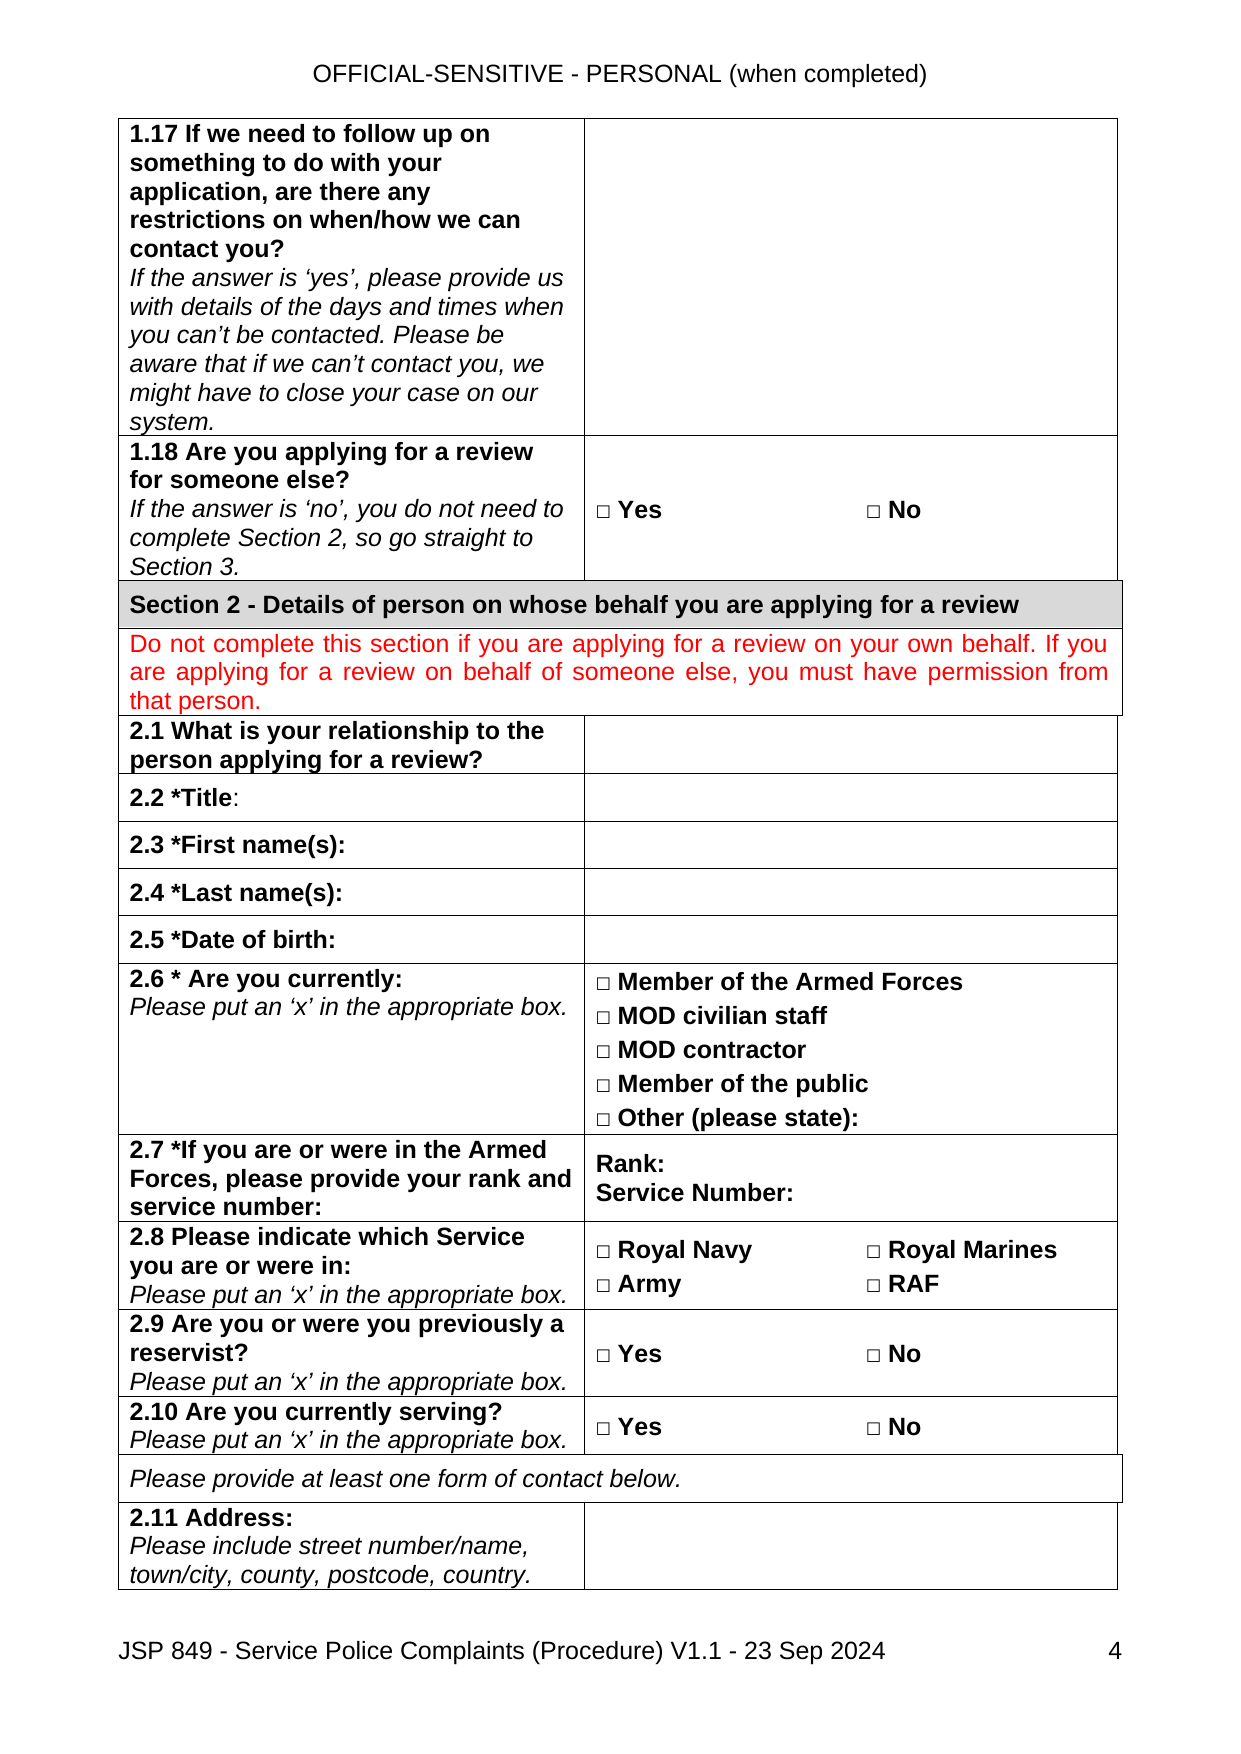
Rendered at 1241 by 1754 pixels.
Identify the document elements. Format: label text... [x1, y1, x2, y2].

table_cell [585, 822, 1117, 868]
table_cell [585, 716, 1117, 773]
table_cell 2.4 *Last name(s): [119, 869, 584, 915]
table_cell [1118, 1396, 1122, 1454]
table_cell ☐ Royal Marines ☐ RAF [855, 1222, 1117, 1308]
table_cell [1118, 435, 1122, 580]
table_cell 2.6 * Are you currently: Please put an ‘x’ in the appropriate box. [119, 964, 584, 1134]
table_cell ☐ Yes [585, 1397, 854, 1454]
table_cell [585, 774, 1117, 821]
table_cell [1118, 1134, 1122, 1221]
table_cell 2.8 Please indicate which Service you are or were in: Please put an ‘x’ in the appropriate box. [119, 1222, 584, 1308]
table_cell Do not complete this section if you are applying for a review on your own behalf. If you are applying for a review on behalf of someone else, you must have permission from that person. [119, 629, 1122, 715]
table_cell Rank: Service Number: [585, 1135, 1117, 1221]
table_cell [585, 916, 1117, 962]
table_cell 1.18 Are you applying for a review for someone else? If the answer is ‘no’, you do not need to complete Section 2, so go straight to Section 3. [119, 436, 584, 580]
table_cell 2.2 *Title: [119, 774, 584, 821]
table_cell 2.1 What is your relationship to the person applying for a review? [119, 716, 584, 773]
table_cell [1118, 915, 1122, 962]
table_cell [1118, 963, 1122, 1134]
table_cell ☐ Yes [585, 436, 854, 580]
table_cell ☐ Royal Navy ☐ Army [585, 1222, 854, 1308]
table_cell ☐ No [855, 436, 1117, 580]
table_cell 2.10 Are you currently serving? Please put an ‘x’ in the appropriate box. [119, 1397, 584, 1454]
table_cell ☐ Member of the Armed Forces ☐ MOD civilian staff ☐ MOD contractor ☐ Member of the public ☐ Other (please state): [585, 964, 1117, 1134]
table_cell 2.7 *If you are or were in the Armed Forces, please provide your rank and service number: [119, 1135, 584, 1221]
table_cell [585, 869, 1117, 915]
table_cell [585, 1503, 1117, 1589]
table_cell [1118, 773, 1122, 821]
table_cell Please provide at least one form of contact below. [119, 1455, 1122, 1502]
table_cell ☐ No [855, 1310, 1117, 1396]
table_cell ☐ No [855, 1397, 1117, 1454]
table_cell 2.11 Address: Please include street number/name, town/city, county, postcode, country. [119, 1503, 584, 1589]
table_cell [1118, 118, 1122, 435]
table_cell [585, 119, 1117, 435]
table_cell 2.3 *First name(s): [119, 822, 584, 868]
table_cell [1118, 1503, 1122, 1589]
table_cell [1118, 1221, 1122, 1308]
table_cell 2.9 Are you or were you previously a reservist? Please put an ‘x’ in the appropriate box. [119, 1310, 584, 1396]
table_cell [1118, 868, 1122, 915]
table_cell 2.5 *Date of birth: [119, 916, 584, 962]
table_cell [1118, 1309, 1122, 1396]
table_cell Section 2 - Details of person on whose behalf you are applying for a review [119, 581, 1122, 627]
table_cell [1118, 716, 1122, 773]
table_cell 1.17 If we need to follow up on something to do with your application, are there any restrictions on when/how we can contact you? If the answer is ‘yes’, please provide us with details of the days and times when you can’t be contacted. Please be aware that if we can’t contact you, we might have to close your case on our system. [119, 119, 584, 435]
table_cell ☐ Yes [585, 1310, 854, 1396]
table_cell [1118, 821, 1122, 868]
